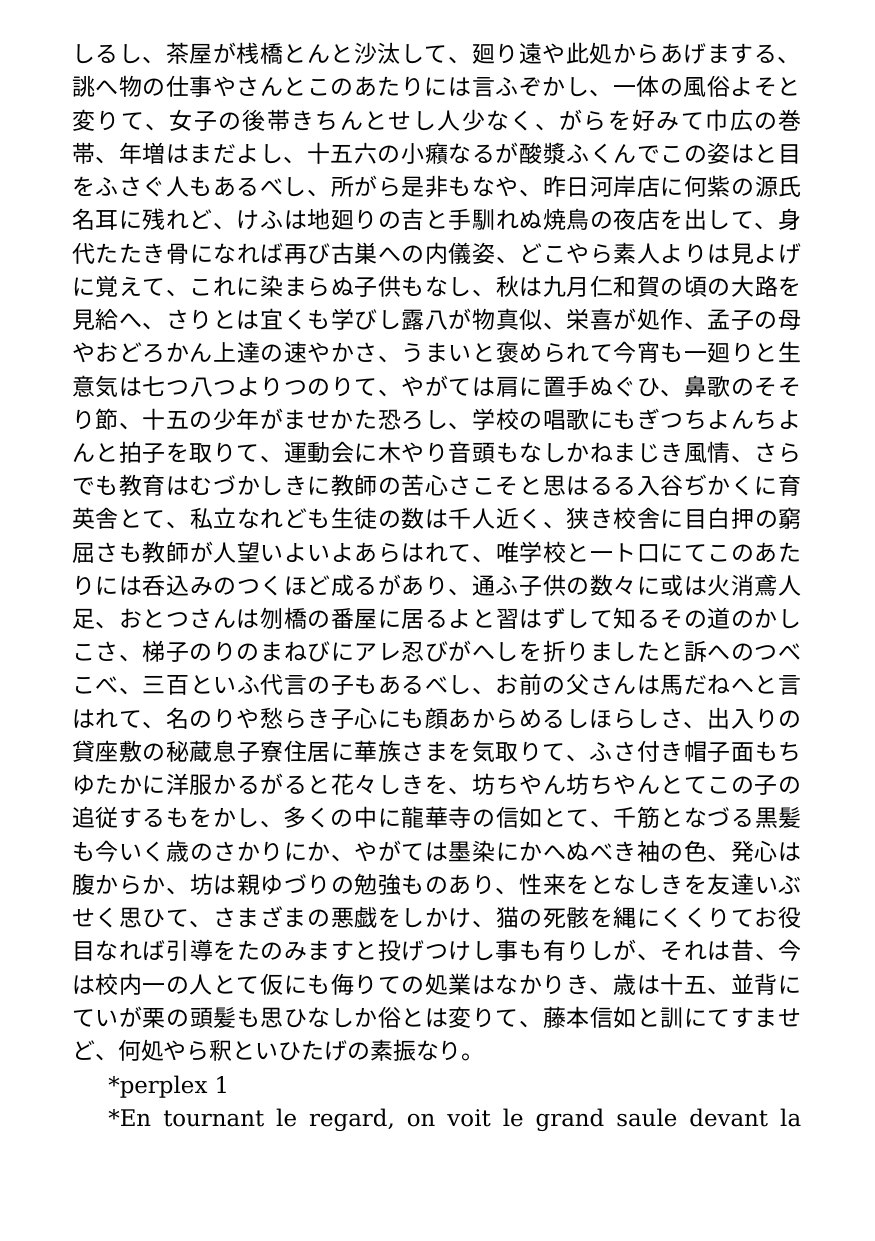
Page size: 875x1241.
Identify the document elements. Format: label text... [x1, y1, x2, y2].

text しるし、茶屋が桟橋とんと沙汰して、廻り遠や此処からあげまする、誂へ物の仕事やさんとこのあたりには言ふぞかし、一体の風俗よそと変りて、女子の後帯きちんとせし人少なく、がらを好みて巾広の巻帯、年増はまだよし、十五六の小癪なるが酸漿ふくんでこの姿はと目をふさぐ人もあるべし、所がら是非もなや、昨日河岸店に何紫の源氏名耳に残れど、けふは地廻りの吉と手馴れぬ焼鳥の夜店を出して、身代たたき骨になれば再び古巣への内儀姿、どこやら素人よりは見よげに覚えて、これに染まらぬ子供もなし、秋は九月仁和賀の頃の大路を見給へ、さりとは宜くも学びし露八が物真似、栄喜が処作、孟子の母やおどろかん上達の速やかさ、うまいと褒められて今宵も一廻りと生意気は七つ八つよりつのりて、やがては肩に置手ぬぐひ、鼻歌のそそり節、十五の少年がませかた恐ろし、学校の唱歌にもぎつちよんちよんと拍子を取りて、運動会に木やり音頭もなしかねまじき風情、さらでも教育はむづかしきに教師の苦心さこそと思はるる入谷ぢかくに育英舎とて、私立なれども生徒の数は千人近く、狭き校舎に目白押の窮屈さも教師が人望いよいよあらはれて、唯学校と一ト口にてこのあたりには呑込みのつくほど成るがあり、通ふ子供の数々に或は火消鳶人足、おとつさんは刎橋の番屋に居るよと習はずして知るその道のかしこさ、梯子のりのまねびにアレ忍びがへしを折りましたと訴へのつべこべ、三百といふ代言の子もあるべし、お前の父さんは馬だねへと言はれて、名のりや愁らき子心にも顔あからめるしほらしさ、出入りの貸座敷の秘蔵息子寮住居に華族さまを気取りて、ふさ付き帽子面もちゆたかに洋服かるがると花々しきを、坊ちやん坊ちやんとてこの子の追従するもをかし、多くの中に龍華寺の信如とて、千筋となづる黒髪も今いく歳のさかりにか、やがては墨染にかへぬべき袖の色、発心は腹からか、坊は親ゆづりの勉強ものあり、性来をとなしきを友達いぶせく思ひて、さまざまの悪戯をしかけ、猫の死骸を縄にくくりてお役目なれば引導をたのみますと投げつけし事も有りしが、それは昔、今は校内一の人とて仮にも侮りての処業はなかりき、歳は十五、並背にていが栗の頭髪も思ひなしか俗とは変りて、藤本信如と訓にてすませど、何処やら釈といひたげの素振なり。 [72, 36, 802, 1066]
text *En tournant le regard, on voit le grand saule devant la [72, 1105, 802, 1131]
text *perplex 1 [72, 1072, 802, 1099]
